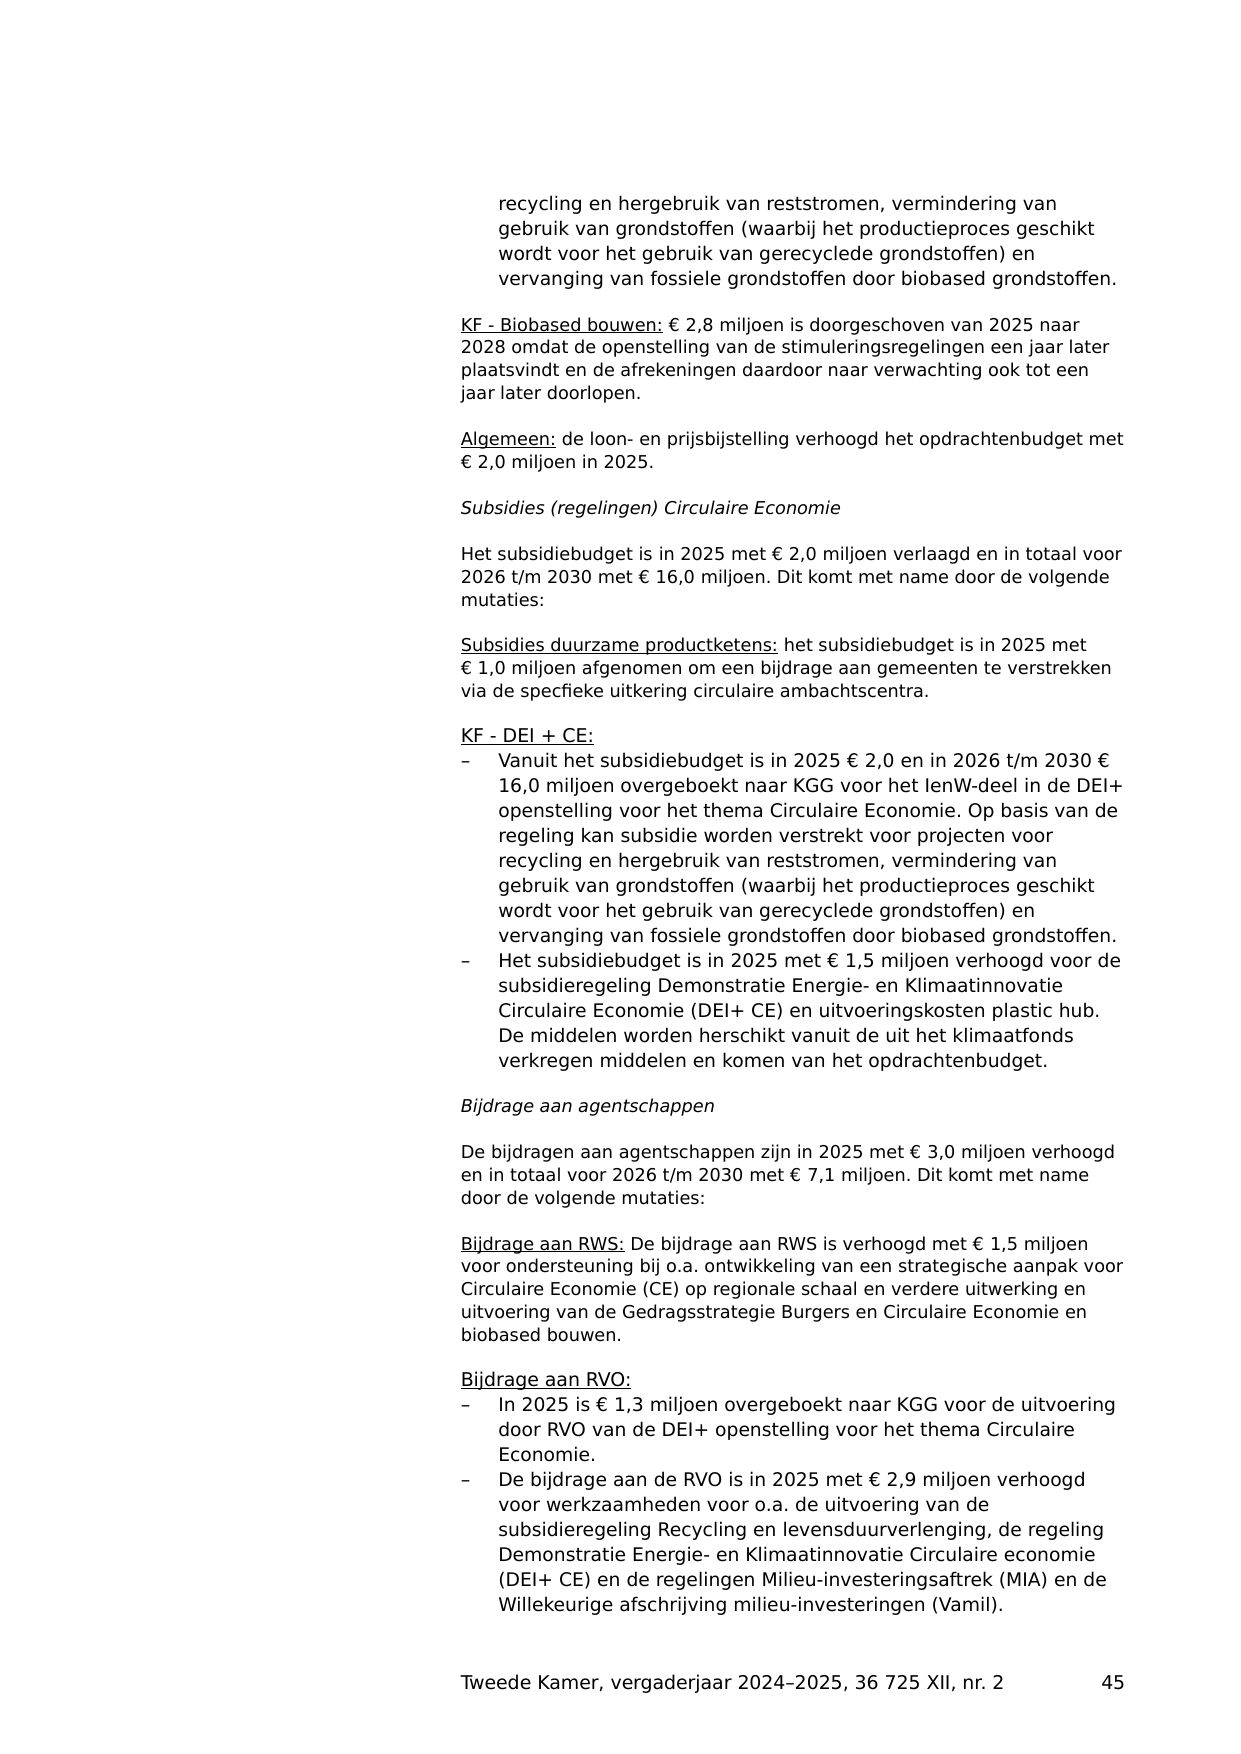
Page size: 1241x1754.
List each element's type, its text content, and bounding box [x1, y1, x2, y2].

text KF - Biobased bouwen: € 2,8 miljoen is doorgeschoven van 2025 naar 2028 omdat de openstelling van de stimuleringsregelingen een jaar later plaatsvindt en de afrekeningen daardoor naar verwachting ook tot een jaar later doorlopen. [461, 313, 1125, 404]
text Bijdrage aan RVO: [461, 1369, 1125, 1391]
list In 2025 is € 1,3 miljoen overgeboekt naar KGG voor de uitvoering door RVO van de DEI+ openstelling voor het thema Circulaire Economie. [461, 1391, 1125, 1466]
text De bijdragen aan agentschappen zijn in 2025 met € 3,0 miljoen verhoogd en in totaal voor 2026 t/m 2030 met € 7,1 miljoen. Dit komt met name door de volgende mutaties: [461, 1140, 1125, 1209]
list recycling en hergebruik van reststromen, vermindering van gebruik van grondstoffen (waarbij het productieproces geschikt wordt voor het gebruik van gerecyclede grondstoffen) en vervanging van fossiele grondstoffen door biobased grondstoffen. [461, 191, 1125, 291]
text Bijdrage aan RWS: De bijdrage aan RWS is verhoogd met € 1,5 miljoen voor ondersteuning bij o.a. ontwikkeling van een strategische aanpak voor Circulaire Economie (CE) op regionale schaal en verdere uitwerking en uitvoering van de Gedragsstrategie Burgers en Circulaire Economie en biobased bouwen. [461, 1232, 1125, 1346]
list De bijdrage aan de RVO is in 2025 met € 2,9 miljoen verhoogd voor werkzaamheden voor o.a. de uitvoering van de subsidieregeling Recycling en levensduurverlenging, de regeling Demonstratie Energie- en Klimaatinnovatie Circulaire economie (DEI+ CE) en de regelingen Milieu-investeringsaftrek (MIA) en de Willekeurige afschrijving milieu-investeringen (Vamil). [461, 1466, 1125, 1616]
text Bijdrage aan agentschappen [461, 1094, 1125, 1117]
text KF - DEI + CE: [461, 725, 1125, 747]
list Het subsidiebudget is in 2025 met € 1,5 miljoen verhoogd voor de subsidieregeling Demonstratie Energie- en Klimaatinnovatie Circulaire Economie (DEI+ CE) en uitvoeringskosten plastic hub. De middelen worden herschikt vanuit de uit het klimaatfonds verkregen middelen en komen van het opdrachtenbudget. [461, 947, 1125, 1072]
list Vanuit het subsidiebudget is in 2025 € 2,0 en in 2026 t/m 2030 € 16,0 miljoen overgeboekt naar KGG voor het IenW-deel in de DEI+ openstelling voor het thema Circulaire Economie. Op basis van de regeling kan subsidie worden verstrekt voor projecten voor recycling en hergebruik van reststromen, vermindering van gebruik van grondstoffen (waarbij het productieproces geschikt wordt voor het gebruik van gerecyclede grondstoffen) en vervanging van fossiele grondstoffen door biobased grondstoffen. [461, 747, 1125, 947]
text Het subsidiebudget is in 2025 met € 2,0 miljoen verlaagd en in totaal voor 2026 t/m 2030 met € 16,0 miljoen. Dit komt met name door de volgende mutaties: [461, 542, 1125, 611]
text Algemeen: de loon- en prijsbijstelling verhoogd het opdrachtenbudget met € 2,0 miljoen in 2025. [461, 427, 1125, 473]
text Subsidies (regelingen) Circulaire Economie [461, 496, 1125, 519]
text Subsidies duurzame productketens: het subsidiebudget is in 2025 met € 1,0 miljoen afgenomen om een bijdrage aan gemeenten te verstrekken via de specfieke uitkering circulaire ambachtscentra. [461, 633, 1125, 702]
